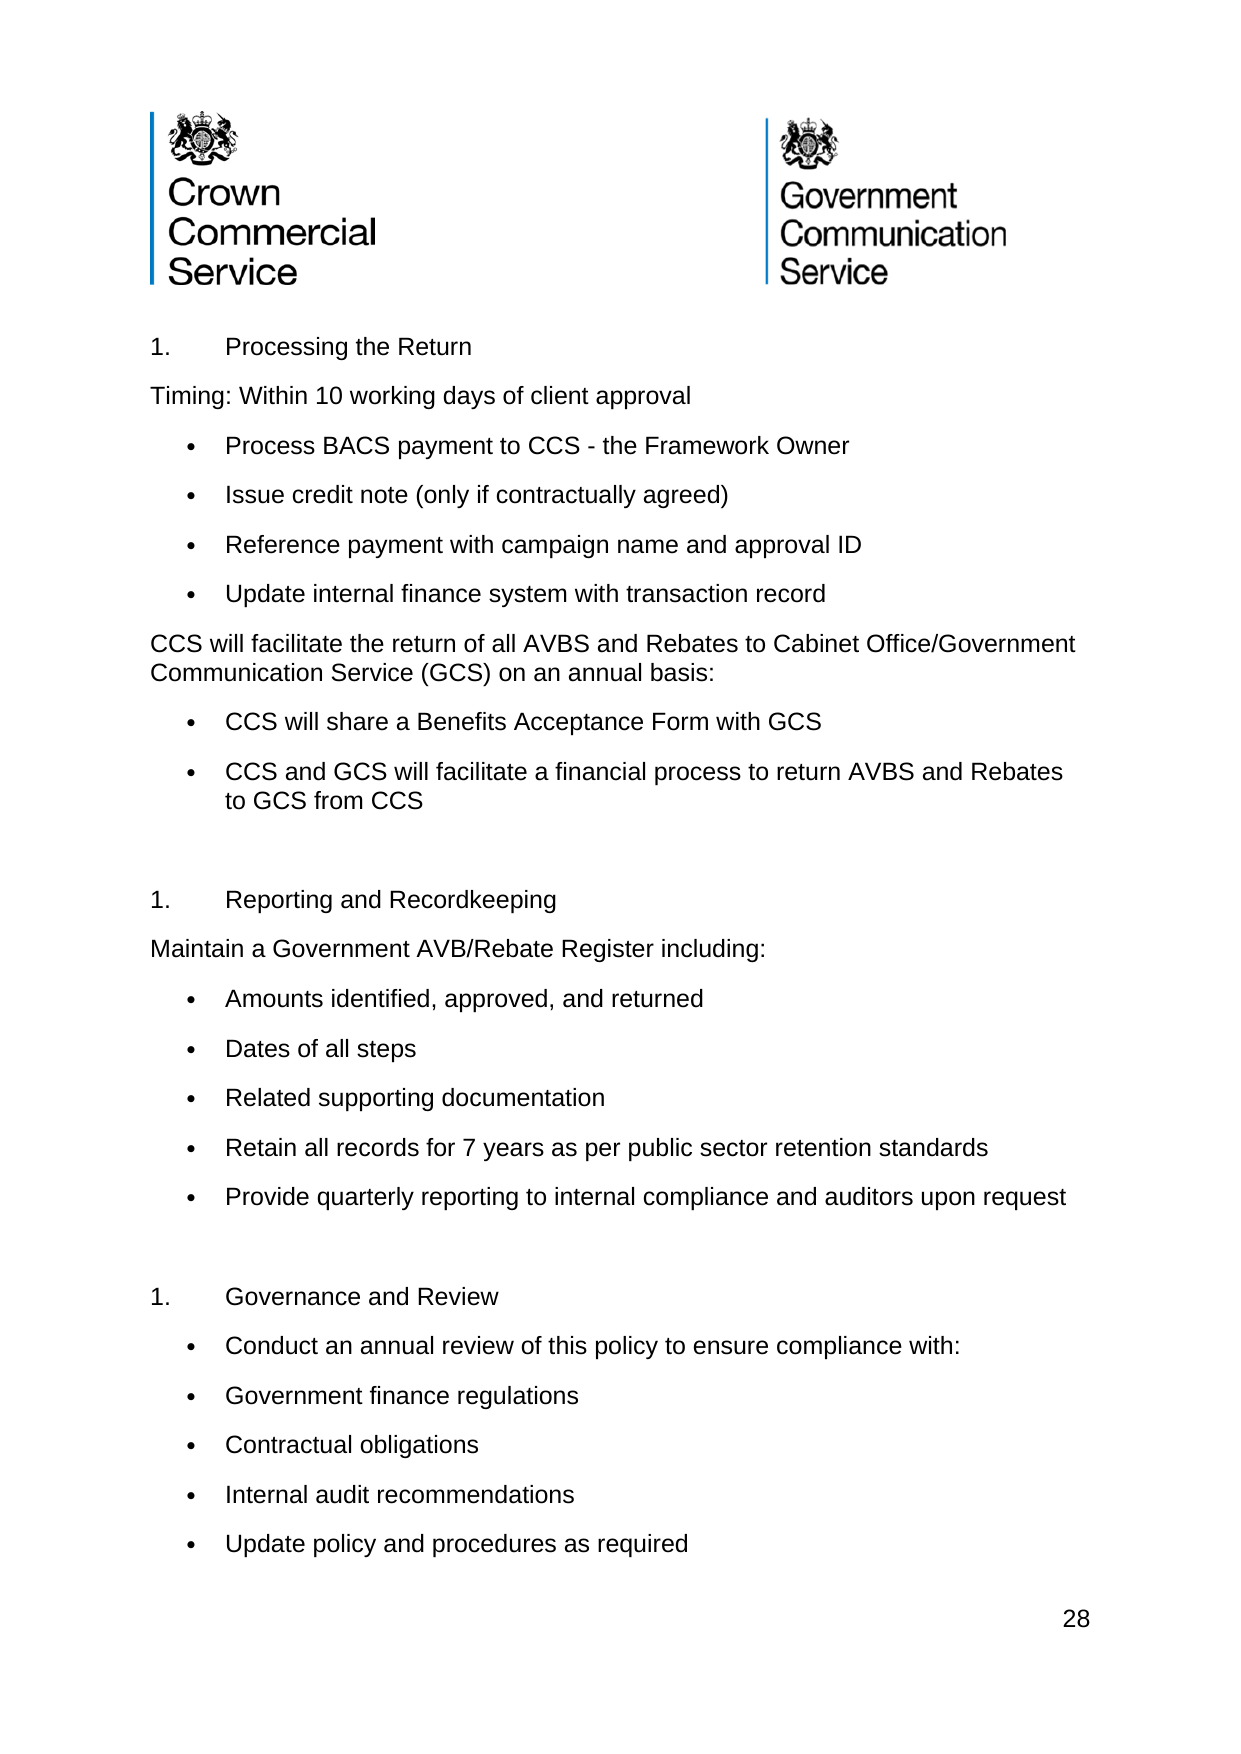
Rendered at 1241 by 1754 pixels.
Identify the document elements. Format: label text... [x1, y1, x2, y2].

list CCS and GCS will facilitate a financial process to return AVBS and Rebates to GCS from CCS [187, 757, 1090, 814]
text Timing: Within 10 working days of client approval [150, 381, 1090, 410]
list Reporting and Recordkeeping [150, 885, 1090, 914]
list Processing the Return [150, 332, 1090, 360]
list Update internal finance system with transaction record [187, 579, 1090, 608]
list Related supporting documentation [187, 1083, 1090, 1112]
list Conduct an annual review of this policy to ensure compliance with: [187, 1331, 1090, 1360]
list Dates of all steps [187, 1034, 1090, 1062]
list Government finance regulations [187, 1381, 1090, 1409]
list Internal audit recommendations [187, 1480, 1090, 1509]
text Maintain a Government AVB/Rebate Register including: [150, 934, 1090, 963]
list CCS will share a Benefits Acceptance Form with GCS [187, 707, 1090, 736]
list Process BACS payment to CCS - the Framework Owner [187, 431, 1090, 459]
list Reference payment with campaign name and approval ID [187, 530, 1090, 559]
list Provide quarterly reporting to internal compliance and auditors upon request [187, 1182, 1090, 1211]
list Contractual obligations [187, 1430, 1090, 1459]
list Update policy and procedures as required [187, 1529, 1090, 1558]
list Amounts identified, approved, and returned [187, 984, 1090, 1013]
text CCS will facilitate the return of all AVBS and Rebates to Cabinet Office/Government Communication Service (GCS) on an annual basis: [150, 629, 1090, 687]
list Issue credit note (only if contractually agreed) [187, 480, 1090, 509]
list Governance and Review [150, 1282, 1090, 1310]
list Retain all records for 7 years as per public sector retention standards [187, 1133, 1090, 1162]
